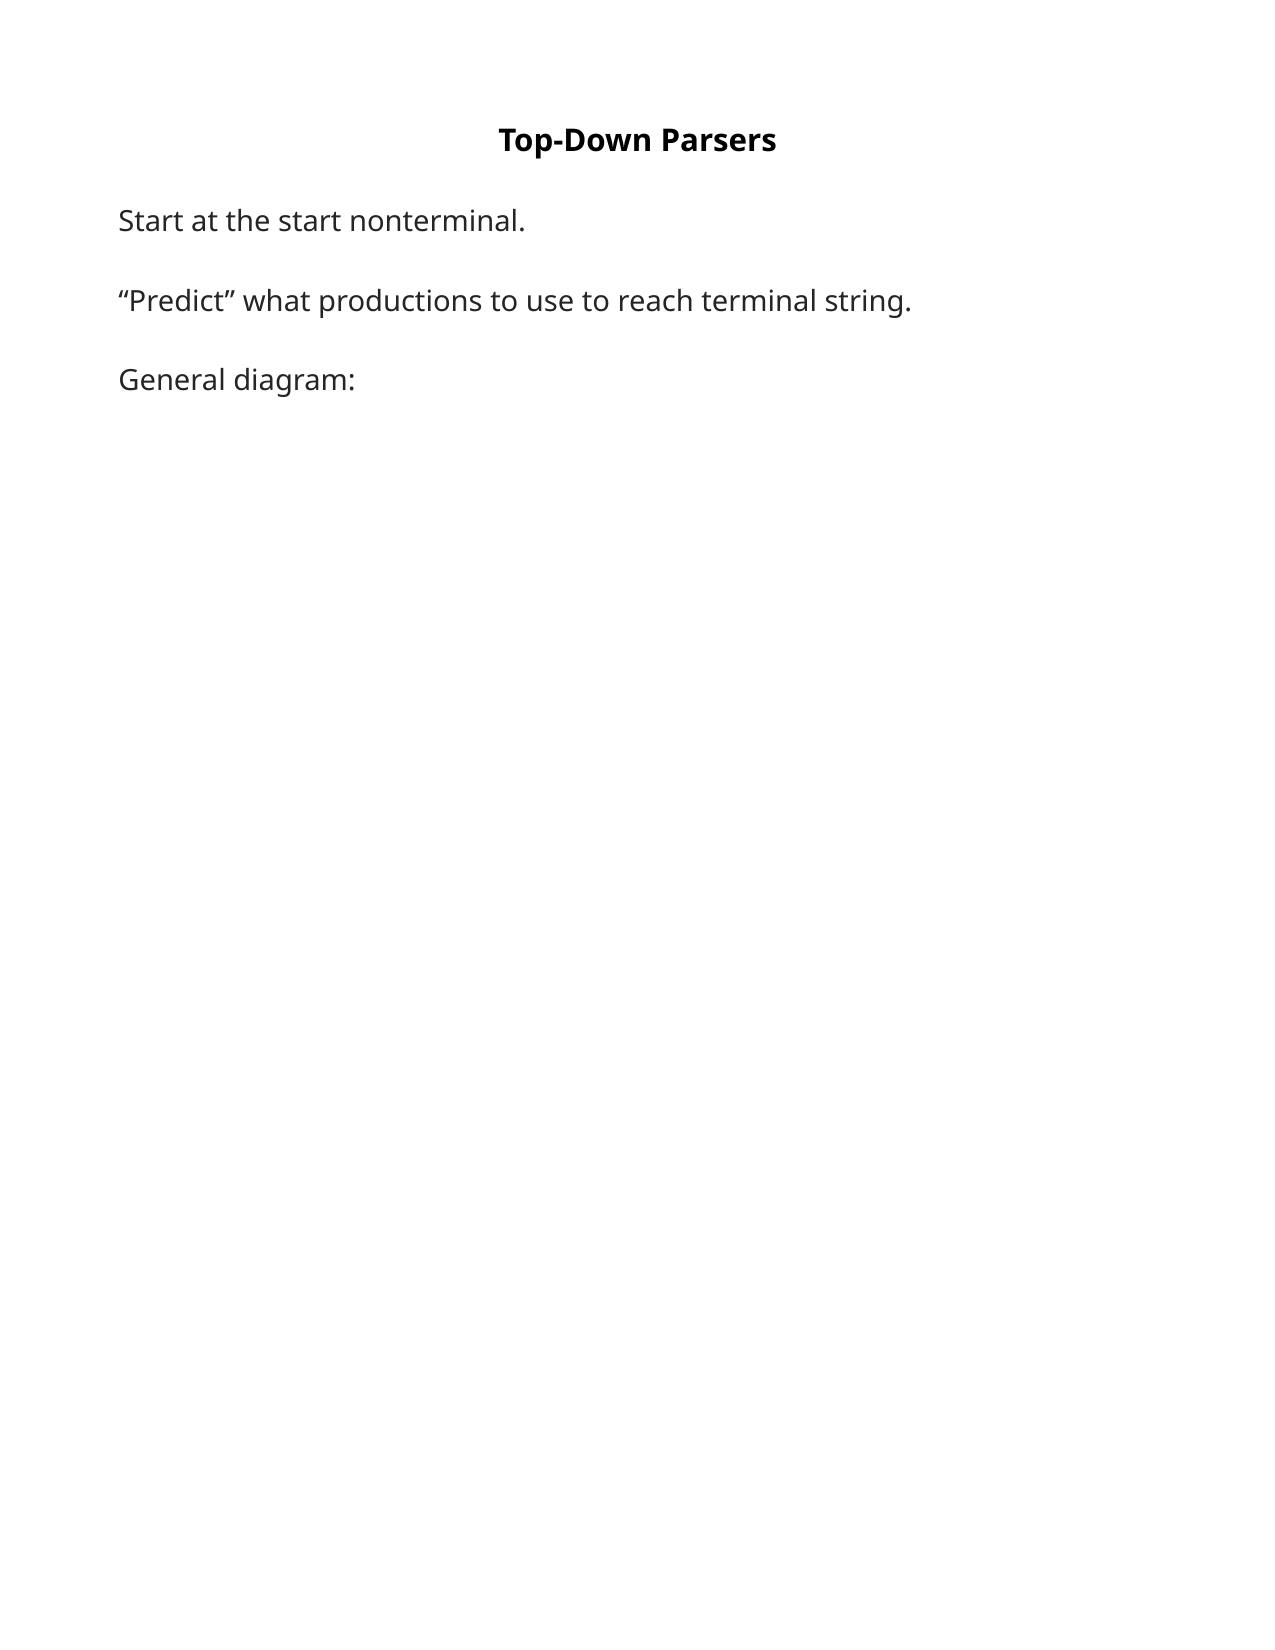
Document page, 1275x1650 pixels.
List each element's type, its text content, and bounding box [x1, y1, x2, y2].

text “Predict” what productions to use to reach terminal string. [118, 280, 1157, 319]
subtitle Top-Down Parsers [118, 118, 1157, 161]
text Start at the start nonterminal. [118, 200, 1157, 240]
text General diagram: [118, 359, 1157, 399]
